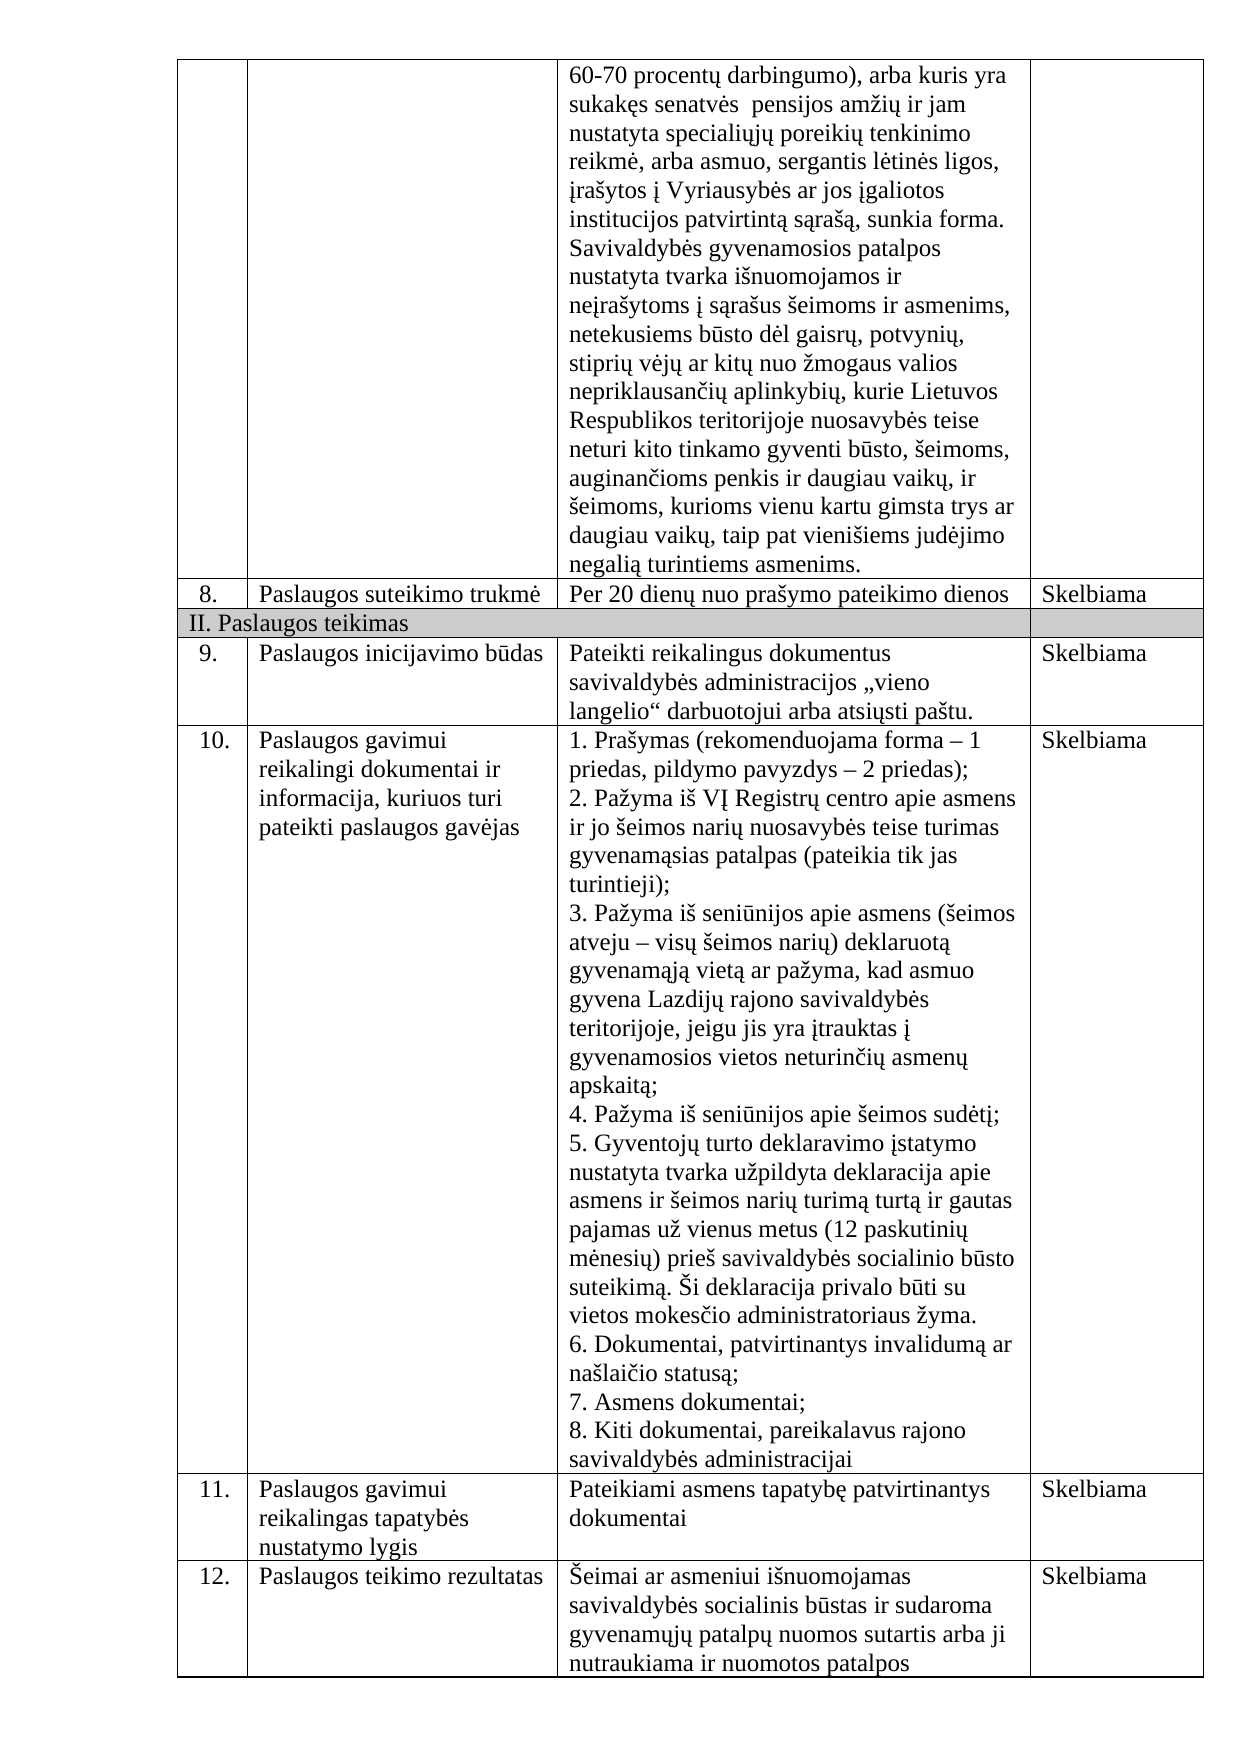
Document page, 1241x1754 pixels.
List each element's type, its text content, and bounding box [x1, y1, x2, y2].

table_cell 60-70 procentų darbingumo), arba kuris yra sukakęs senatvės pensijos amžių ir jam nustatyta specialiųjų poreikių tenkinimo reikmė, arba asmuo, sergantis lėtinės ligos, įrašytos į Vyriausybės ar jos įgaliotos institucijos patvirtintą sąrašą, sunkia forma. Savivaldybės gyvenamosios patalpos nustatyta tvarka išnuomojamos ir neįrašytoms į sąrašus šeimoms ir asmenims, netekusiems būsto dėl gaisrų, potvynių, stiprių vėjų ar kitų nuo žmogaus valios nepriklausančių aplinkybių, kurie Lietuvos Respublikos teritorijoje nuosavybės teise neturi kito tinkamo gyventi būsto, šeimoms, auginančioms penkis ir daugiau vaikų, ir šeimoms, kurioms vienu kartu gimsta trys ar daugiau vaikų, taip pat vienišiems judėjimo negalią turintiems asmenims. [558, 60, 1030, 578]
table_cell 9. [178, 638, 247, 724]
table_cell Šeimai ar asmeniui išnuomojamas savivaldybės socialinis būstas ir sudaroma gyvenamųjų patalpų nuomos sutartis arba ji nutraukiama ir nuomotos patalpos [558, 1561, 1030, 1676]
table_cell Pateikiami asmens tapatybę patvirtinantys dokumentai [558, 1474, 1030, 1560]
table_cell Skelbiama [1031, 579, 1203, 607]
table_cell 1. Prašymas (rekomenduojama forma – 1 priedas, pildymo pavyzdys – 2 priedas); 2. Pažyma iš VĮ Registrų centro apie asmens ir jo šeimos narių nuosavybės teise turimas gyvenamąsias patalpas (pateikia tik jas turintieji); 3. Pažyma iš seniūnijos apie asmens (šeimos atveju – visų šeimos narių) deklaruotą gyvenamąją vietą ar pažyma, kad asmuo gyvena Lazdijų rajono savivaldybės teritorijoje, jeigu jis yra įtrauktas į gyvenamosios vietos neturinčių asmenų apskaitą; 4. Pažyma iš seniūnijos apie šeimos sudėtį; 5. Gyventojų turto deklaravimo įstatymo nustatyta tvarka užpildyta deklaracija apie asmens ir šeimos narių turimą turtą ir gautas pajamas už vienus metus (12 paskutinių mėnesių) prieš savivaldybės socialinio būsto suteikimą. Ši deklaracija privalo būti su vietos mokesčio administratoriaus žyma. 6. Dokumentai, patvirtinantys invalidumą ar našlaičio statusą; 7. Asmens dokumentai; 8. Kiti dokumentai, pareikalavus rajono savivaldybės administracijai [558, 726, 1030, 1473]
table_cell Skelbiama [1031, 1561, 1203, 1676]
table_cell Skelbiama [1031, 1474, 1203, 1560]
table_cell 8. [178, 579, 247, 607]
table_cell 12. [178, 1561, 247, 1676]
table_cell Skelbiama [1031, 726, 1203, 1473]
table_cell Skelbiama [1031, 638, 1203, 724]
table_cell 11. [178, 1474, 247, 1560]
table_cell Per 20 dienų nuo prašymo pateikimo dienos [558, 579, 1030, 607]
table_cell Pateikti reikalingus dokumentus savivaldybės administracijos „vieno langelio“ darbuotojui arba atsiųsti paštu. [558, 638, 1030, 724]
table_cell [1031, 609, 1203, 637]
table_cell 10. [178, 726, 247, 1473]
table_cell Paslaugos gavimui reikalingi dokumentai ir informacija, kuriuos turi pateikti paslaugos gavėjas [248, 726, 557, 1473]
table_cell Paslaugos inicijavimo būdas [248, 638, 557, 724]
table_cell Paslaugos gavimui reikalingas tapatybės nustatymo lygis [248, 1474, 557, 1560]
table_cell II. Paslaugos teikimas [178, 609, 1030, 637]
table_cell [248, 60, 557, 578]
table_cell [178, 60, 247, 578]
table_cell [1031, 60, 1203, 578]
table_cell Paslaugos suteikimo trukmė [248, 579, 557, 607]
table_cell Paslaugos teikimo rezultatas [248, 1561, 557, 1676]
